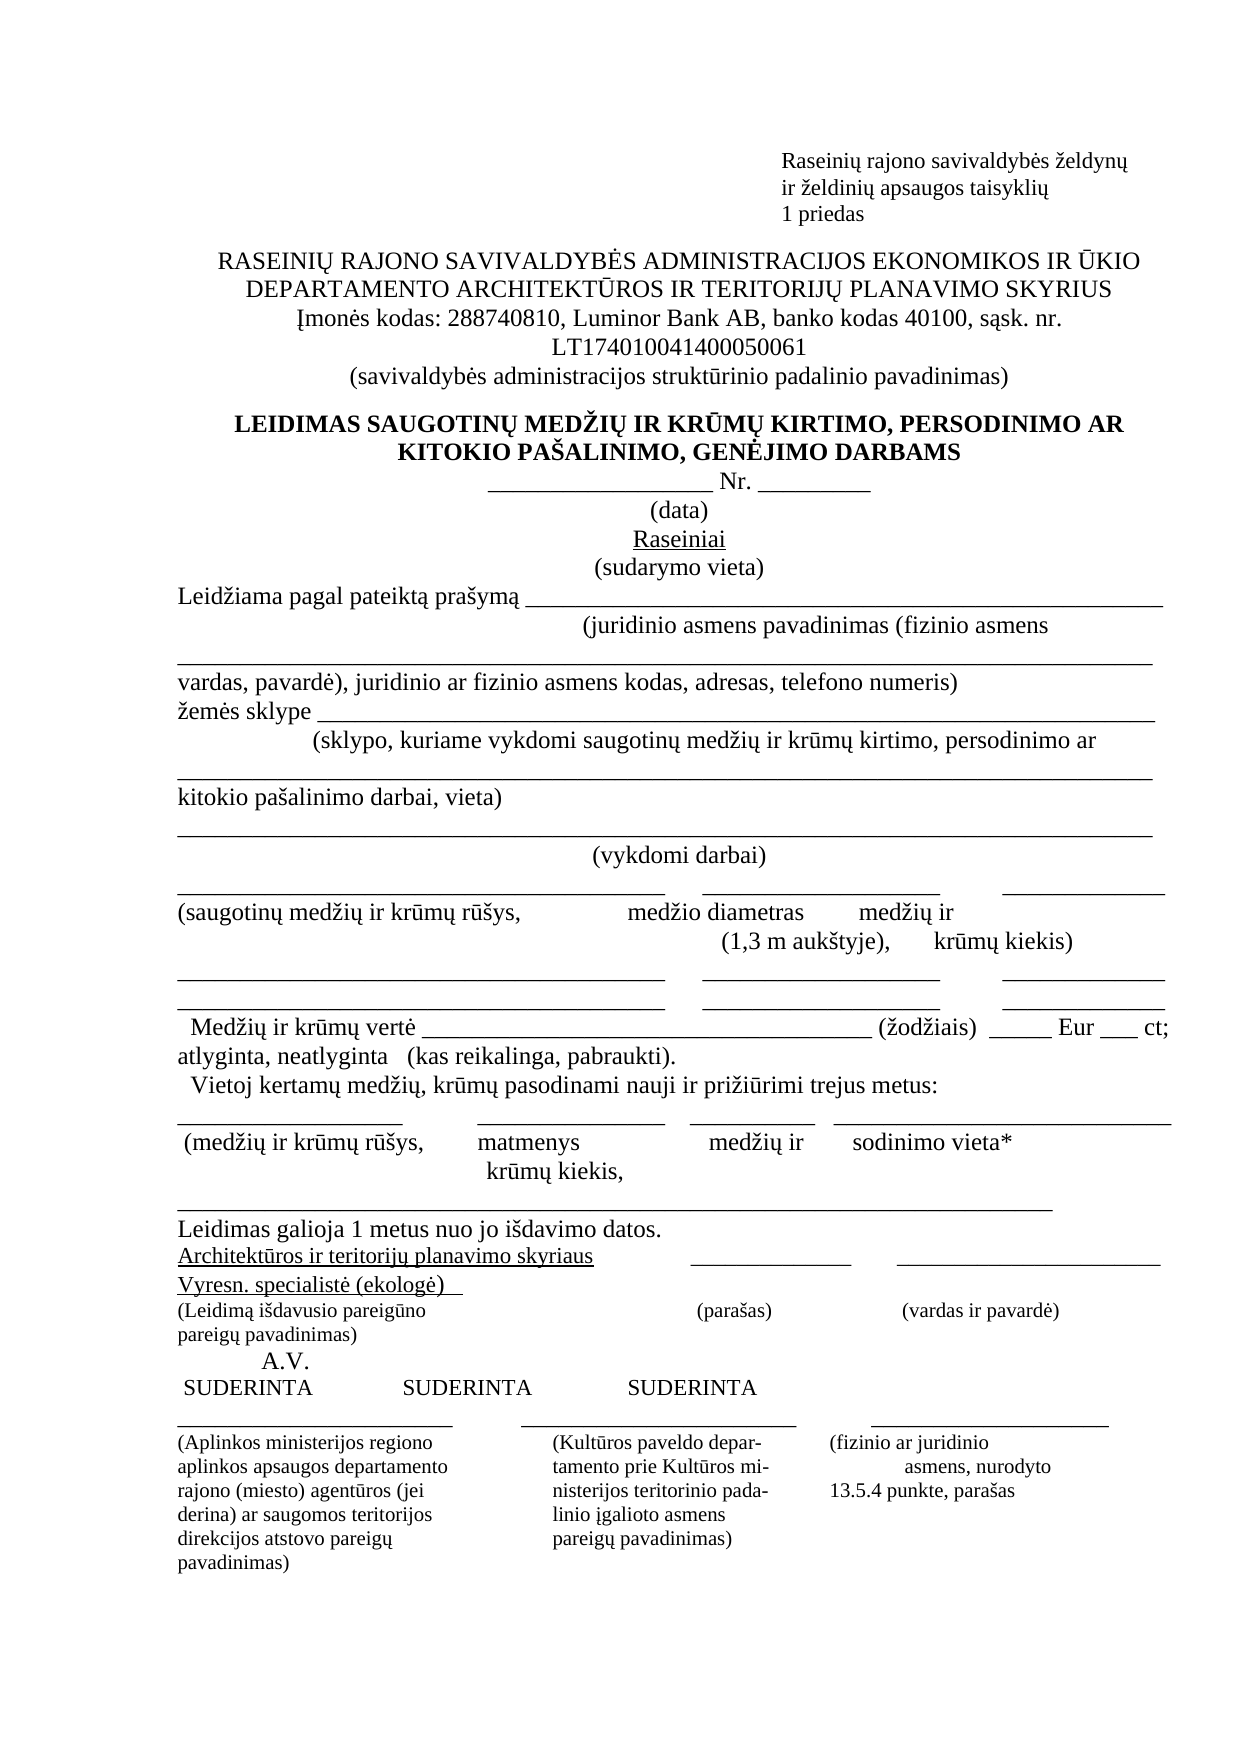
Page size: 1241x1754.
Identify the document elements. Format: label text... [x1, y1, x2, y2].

text ir želdinių apsaugos taisyklių [312, 174, 1181, 200]
text direkcijos atstovo pareigų pareigų pavadinimas) [177, 1526, 1181, 1550]
text __________________ _______________ __________ ___________________________ [177, 1099, 1181, 1127]
text krūmų kiekis, [177, 1156, 1181, 1185]
text (data) [177, 495, 1181, 524]
text SUDERINTA SUDERINTA SUDERINTA [177, 1374, 1181, 1401]
text vardas, pavardė), juridinio ar fizinio asmens kodas, adresas, telefono numeris) [177, 667, 1181, 696]
text pavadinimas) [177, 1550, 1181, 1574]
text (Leidimą išdavusio pareigūno (parašas) (vardas ir pavardė) [177, 1298, 1181, 1322]
text (sklypo, kuriame vykdomi saugotinų medžių ir krūmų kirtimo, persodinimo ar [177, 725, 1181, 754]
text pareigų pavadinimas) [177, 1322, 1181, 1346]
text ______________________________________________________________________ [177, 1185, 1181, 1214]
text Raseinių rajono savivaldybės želdynų [312, 148, 1181, 174]
text kitokio pašalinimo darbai, vieta) [177, 782, 1181, 811]
text (medžių ir krūmų rūšys, matmenys medžių ir sodinimo vieta* [177, 1127, 1181, 1156]
text žemės sklype ___________________________________________________________________ [177, 696, 1181, 725]
text _______________________________________ ___________________ _____________ [177, 955, 1181, 984]
text derina) ar saugomos teritorijos linio įgalioto asmens [177, 1502, 1181, 1526]
text (1,3 m aukštyje), krūmų kiekis) [177, 926, 1181, 955]
text ______________________________________________________________________________ [177, 811, 1181, 840]
text (vykdomi darbai) [177, 840, 1181, 869]
text (savivaldybės administracijos struktūrinio padalinio pavadinimas) [177, 361, 1181, 389]
text (juridinio asmens pavadinimas (fizinio asmens [447, 610, 1181, 639]
text RASEINIŲ RAJONO SAVIVALDYBĖS ADMINISTRACIJOS EKONOMIKOS IR ŪKIO DEPARTAMENTO ARCHITEKTŪROS IR TERITORIJŲ PLANAVIMO SKYRIUS [177, 246, 1181, 303]
text LEIDIMAS SAUGOTINŲ MEDŽIŲ IR KRŪMŲ KIRTIMO, PERSODINIMO AR KITOKIO PAŠALINIMO, GENĖJIMO DARBAMS [177, 409, 1181, 466]
text __________________ Nr. _________ [177, 466, 1181, 495]
text aplinkos apsaugos departamento tamento prie Kultūros mi- asmens, nurodyto [177, 1454, 1181, 1478]
text (sudarymo vieta) [177, 552, 1181, 581]
text (Aplinkos ministerijos regiono (Kultūros paveldo depar- (fizinio ar juridinio [177, 1429, 1181, 1454]
text ______________________________________________________________________________ [177, 754, 1181, 782]
text ______________________________________________________________________________ [177, 639, 1181, 667]
text ______________________ ______________________ ___________________ [177, 1401, 1181, 1429]
text Raseiniai [177, 524, 1181, 552]
text A.V. [177, 1346, 1181, 1374]
text _______________________________________ ___________________ _____________ [177, 984, 1181, 1012]
text Leidžiama pagal pateiktą prašymą ___________________________________________________ [177, 581, 1181, 610]
text 1 priedas [312, 200, 1181, 227]
text _______________________________________ ___________________ _____________ [177, 869, 1181, 897]
text (saugotinų medžių ir krūmų rūšys, medžio diametras medžių ir [177, 897, 1181, 926]
text Medžių ir krūmų vertė ____________________________________ (žodžiais) _____ Eur ___ ct; atlyginta, neatlyginta (kas reikalinga, pabraukti). [177, 1012, 1181, 1070]
text Įmonės kodas: 288740810, Luminor Bank AB, banko kodas 40100, sąsk. nr. LT174010041400050061 [177, 303, 1181, 361]
text rajono (miesto) agentūros (jei nisterijos teritorinio pada- 13.5.4 punkte, parašas [177, 1478, 1181, 1502]
text Leidimas galioja 1 metus nuo jo išdavimo datos. [177, 1214, 1181, 1242]
text Vietoj kertamų medžių, krūmų pasodinami nauji ir prižiūrimi trejus metus: [177, 1070, 1181, 1099]
text Architektūros ir teritorijų planavimo skyriaus ______________ _______________________ [177, 1242, 1181, 1269]
text Vyresn. specialistė (ekologė) [177, 1269, 1181, 1298]
